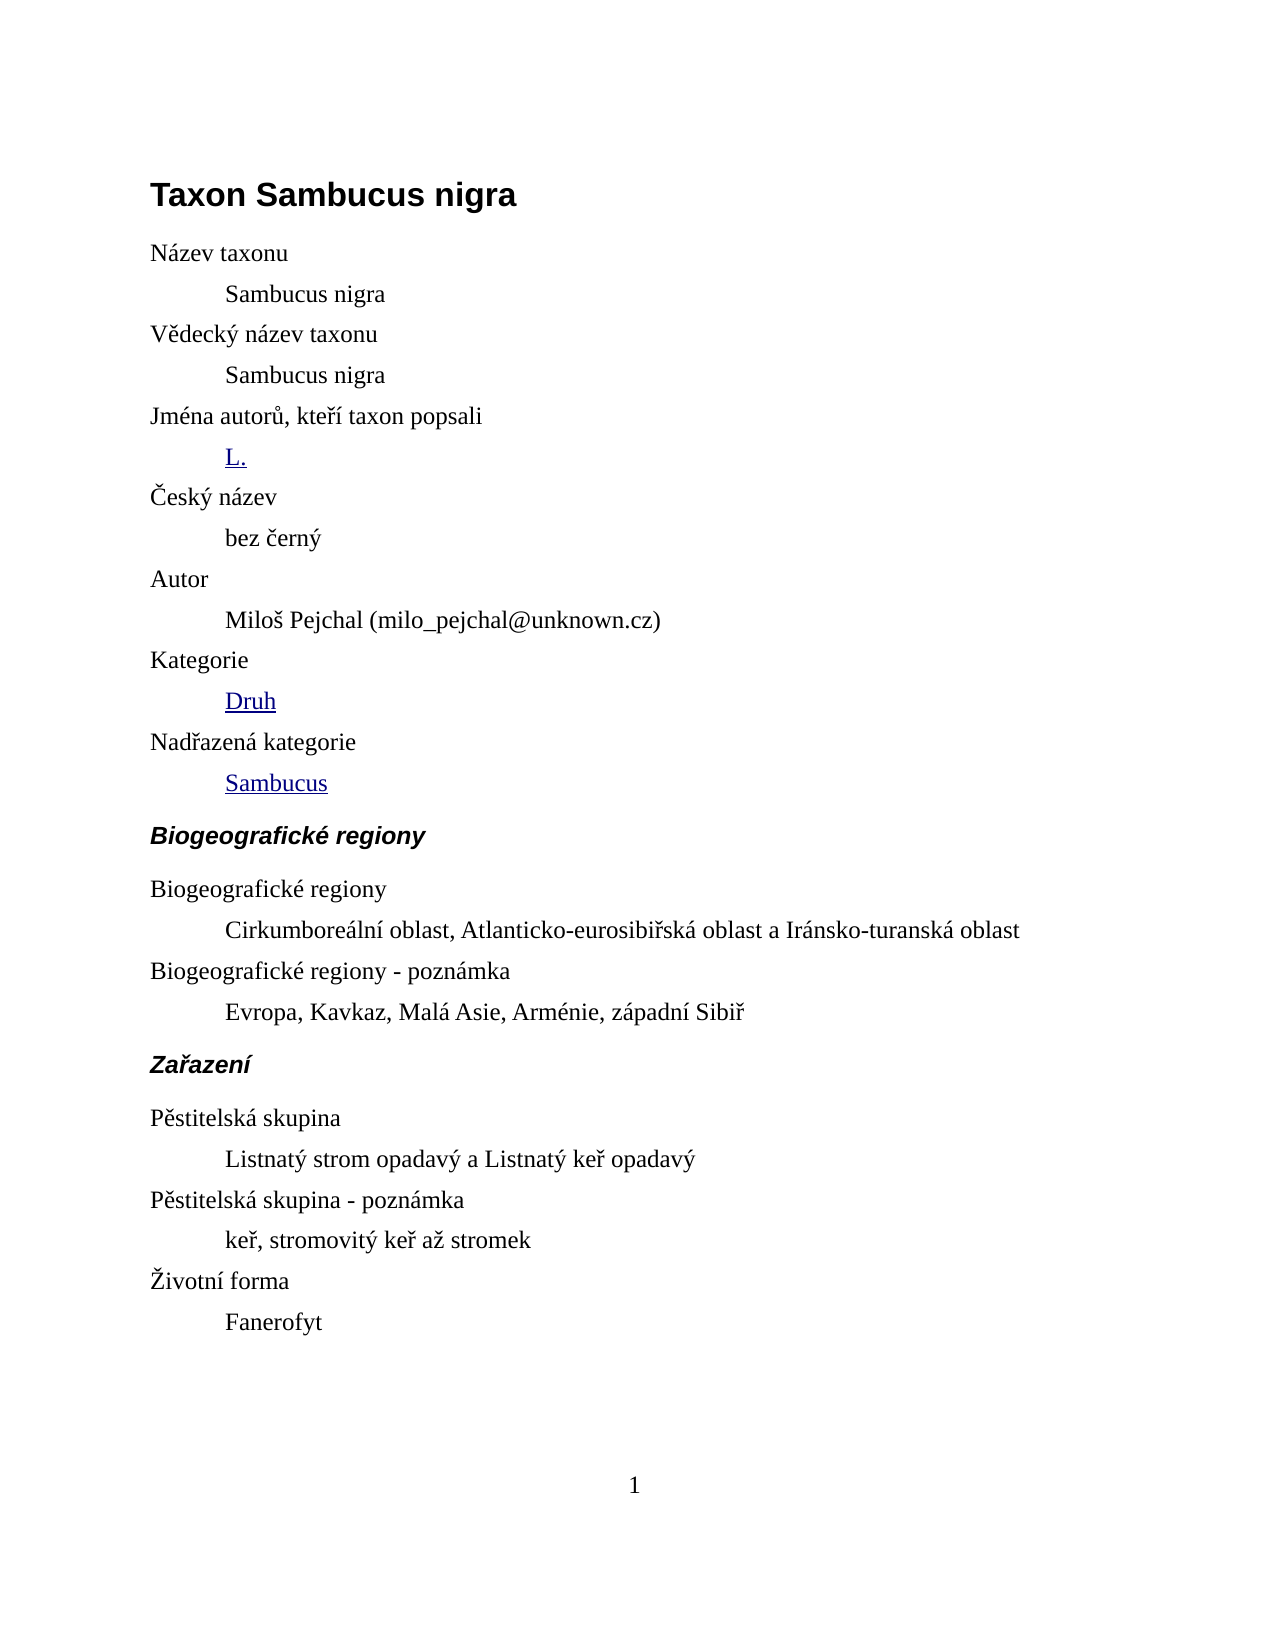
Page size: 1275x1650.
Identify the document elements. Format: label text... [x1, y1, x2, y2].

text L. [225, 442, 1125, 471]
subtitle Zařazení [150, 1050, 1125, 1079]
text Jména autorů, kteří taxon popsali [150, 401, 1125, 430]
text Sambucus nigra [225, 279, 1125, 308]
text Druh [225, 686, 1125, 715]
text Listnatý strom opadavý a Listnatý keř opadavý [225, 1144, 1125, 1173]
text Biogeografické regiony [150, 874, 1125, 903]
text Kategorie [150, 645, 1125, 674]
text Vědecký název taxonu [150, 319, 1125, 348]
subtitle Biogeografické regiony [150, 821, 1125, 850]
text Autor [150, 564, 1125, 593]
text Český název [150, 482, 1125, 511]
text Evropa, Kavkaz, Malá Asie, Arménie, západní Sibiř [225, 997, 1125, 1025]
text Fanerofyt [225, 1307, 1125, 1336]
text Pěstitelská skupina - poznámka [150, 1185, 1125, 1213]
text keř, stromovitý keř až stromek [225, 1226, 1125, 1254]
text Miloš Pejchal (milo_pejchal@unknown.cz) [225, 605, 1125, 633]
text Životní forma [150, 1266, 1125, 1295]
text Pěstitelská skupina [150, 1103, 1125, 1132]
text Cirkumboreální oblast, Atlanticko-eurosibiřská oblast a Iránsko-turanská oblast [225, 915, 1125, 944]
text Sambucus [225, 768, 1125, 796]
text Biogeografické regiony - poznámka [150, 956, 1125, 984]
text Sambucus nigra [225, 360, 1125, 389]
text Nadřazená kategorie [150, 727, 1125, 756]
subtitle Taxon Sambucus nigra [150, 175, 1125, 214]
text bez černý [225, 523, 1125, 552]
text Název taxonu [150, 238, 1125, 267]
